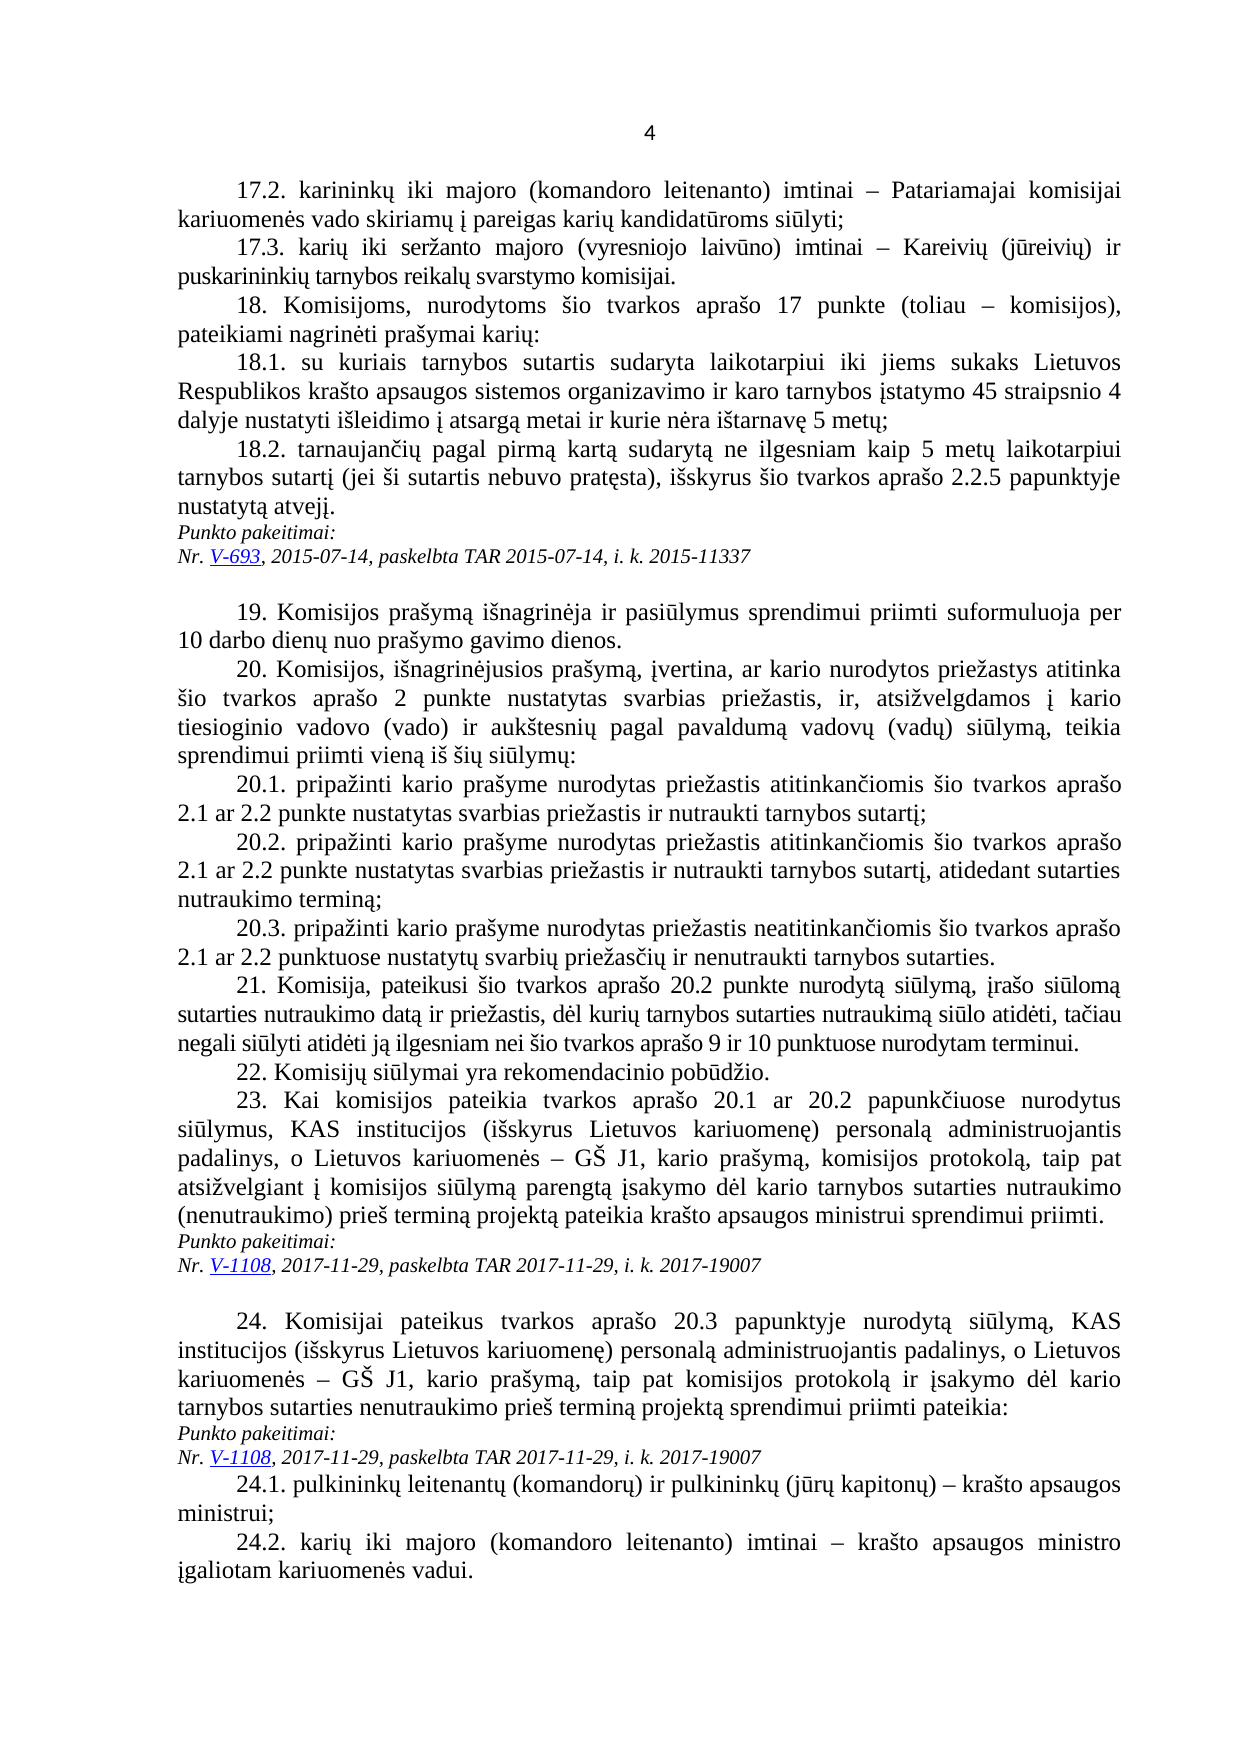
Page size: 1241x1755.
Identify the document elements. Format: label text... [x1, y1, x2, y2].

text 17.2. karininkų iki majoro (komandoro leitenanto) imtinai – Patariamajai komisijai kariuomenės vado skiriamų į pareigas karių kandidatūroms siūlyti; [177, 175, 1122, 232]
text Punkto pakeitimai: [177, 1421, 1122, 1445]
text Nr. V-1108, 2017-11-29, paskelbta TAR 2017-11-29, i. k. 2017-19007 [177, 1445, 1122, 1469]
text 19. Komisijos prašymą išnagrinėja ir pasiūlymus sprendimui priimti suformuluoja per 10 darbo dienų nuo prašymo gavimo dienos. [177, 597, 1122, 654]
text 18.2. tarnaujančių pagal pirmą kartą sudarytą ne ilgesniam kaip 5 metų laikotarpiui tarnybos sutartį (jei ši sutartis nebuvo pratęsta), išskyrus šio tvarkos aprašo 2.2.5 papunktyje nustatytą atvejį. [177, 434, 1122, 520]
text Nr. V-693, 2015-07-14, paskelbta TAR 2015-07-14, i. k. 2015-11337 [177, 544, 1122, 568]
text 23. Kai komisijos pateikia tvarkos aprašo 20.1 ar 20.2 papunkčiuose nurodytus siūlymus, KAS institucijos (išskyrus Lietuvos kariuomenę) personalą administruojantis padalinys, o Lietuvos kariuomenės – GŠ J1, kario prašymą, komisijos protokolą, taip pat atsižvelgiant į komisijos siūlymą parengtą įsakymo dėl kario tarnybos sutarties nutraukimo (nenutraukimo) prieš terminą projektą pateikia krašto apsaugos ministrui sprendimui priimti. [177, 1086, 1122, 1229]
text 18. Komisijoms, nurodytoms šio tvarkos aprašo 17 punkte (toliau – komisijos), pateikiami nagrinėti prašymai karių: [177, 290, 1122, 347]
text 24. Komisijai pateikus tvarkos aprašo 20.3 papunktyje nurodytą siūlymą, KAS institucijos (išskyrus Lietuvos kariuomenę) personalą administruojantis padalinys, o Lietuvos kariuomenės – GŠ J1, kario prašymą, taip pat komisijos protokolą ir įsakymo dėl kario tarnybos sutarties nenutraukimo prieš terminą projektą sprendimui priimti pateikia: [177, 1306, 1122, 1421]
text Punkto pakeitimai: [177, 520, 1122, 544]
text 18.1. su kuriais tarnybos sutartis sudaryta laikotarpiui iki jiems sukaks Lietuvos Respublikos krašto apsaugos sistemos organizavimo ir karo tarnybos įstatymo 45 straipsnio 4 dalyje nustatyti išleidimo į atsargą metai ir kurie nėra ištarnavę 5 metų; [177, 347, 1122, 434]
text 20.2. pripažinti kario prašyme nurodytas priežastis atitinkančiomis šio tvarkos aprašo 2.1 ar 2.2 punkte nustatytas svarbias priežastis ir nutraukti tarnybos sutartį, atidedant sutarties nutraukimo terminą; [177, 827, 1122, 913]
text 24.1. pulkininkų leitenantų (komandorų) ir pulkininkų (jūrų kapitonų) – krašto apsaugos ministrui; [177, 1469, 1122, 1527]
text 20.1. pripažinti kario prašyme nurodytas priežastis atitinkančiomis šio tvarkos aprašo 2.1 ar 2.2 punkte nustatytas svarbias priežastis ir nutraukti tarnybos sutartį; [177, 769, 1122, 827]
text 24.2. karių iki majoro (komandoro leitenanto) imtinai – krašto apsaugos ministro įgaliotam kariuomenės vadui. [177, 1527, 1122, 1584]
text Punkto pakeitimai: [177, 1229, 1122, 1253]
text 22. Komisijų siūlymai yra rekomendacinio pobūdžio. [177, 1057, 1122, 1086]
text 20.3. pripažinti kario prašyme nurodytas priežastis neatitinkančiomis šio tvarkos aprašo 2.1 ar 2.2 punktuose nustatytų svarbių priežasčių ir nenutraukti tarnybos sutarties. [177, 913, 1122, 971]
text 17.3. karių iki seržanto majoro (vyresniojo laivūno) imtinai – Kareivių (jūreivių) ir puskarininkių tarnybos reikalų svarstymo komisijai. [177, 232, 1122, 290]
text Nr. V-1108, 2017-11-29, paskelbta TAR 2017-11-29, i. k. 2017-19007 [177, 1253, 1122, 1277]
text 21. Komisija, pateikusi šio tvarkos aprašo 20.2 punkte nurodytą siūlymą, įrašo siūlomą sutarties nutraukimo datą ir priežastis, dėl kurių tarnybos sutarties nutraukimą siūlo atidėti, tačiau negali siūlyti atidėti ją ilgesniam nei šio tvarkos aprašo 9 ir 10 punktuose nurodytam terminui. [177, 971, 1122, 1057]
text 20. Komisijos, išnagrinėjusios prašymą, įvertina, ar kario nurodytos priežastys atitinka šio tvarkos aprašo 2 punkte nustatytas svarbias priežastis, ir, atsižvelgdamos į kario tiesioginio vadovo (vado) ir aukštesnių pagal pavaldumą vadovų (vadų) siūlymą, teikia sprendimui priimti vieną iš šių siūlymų: [177, 654, 1122, 769]
